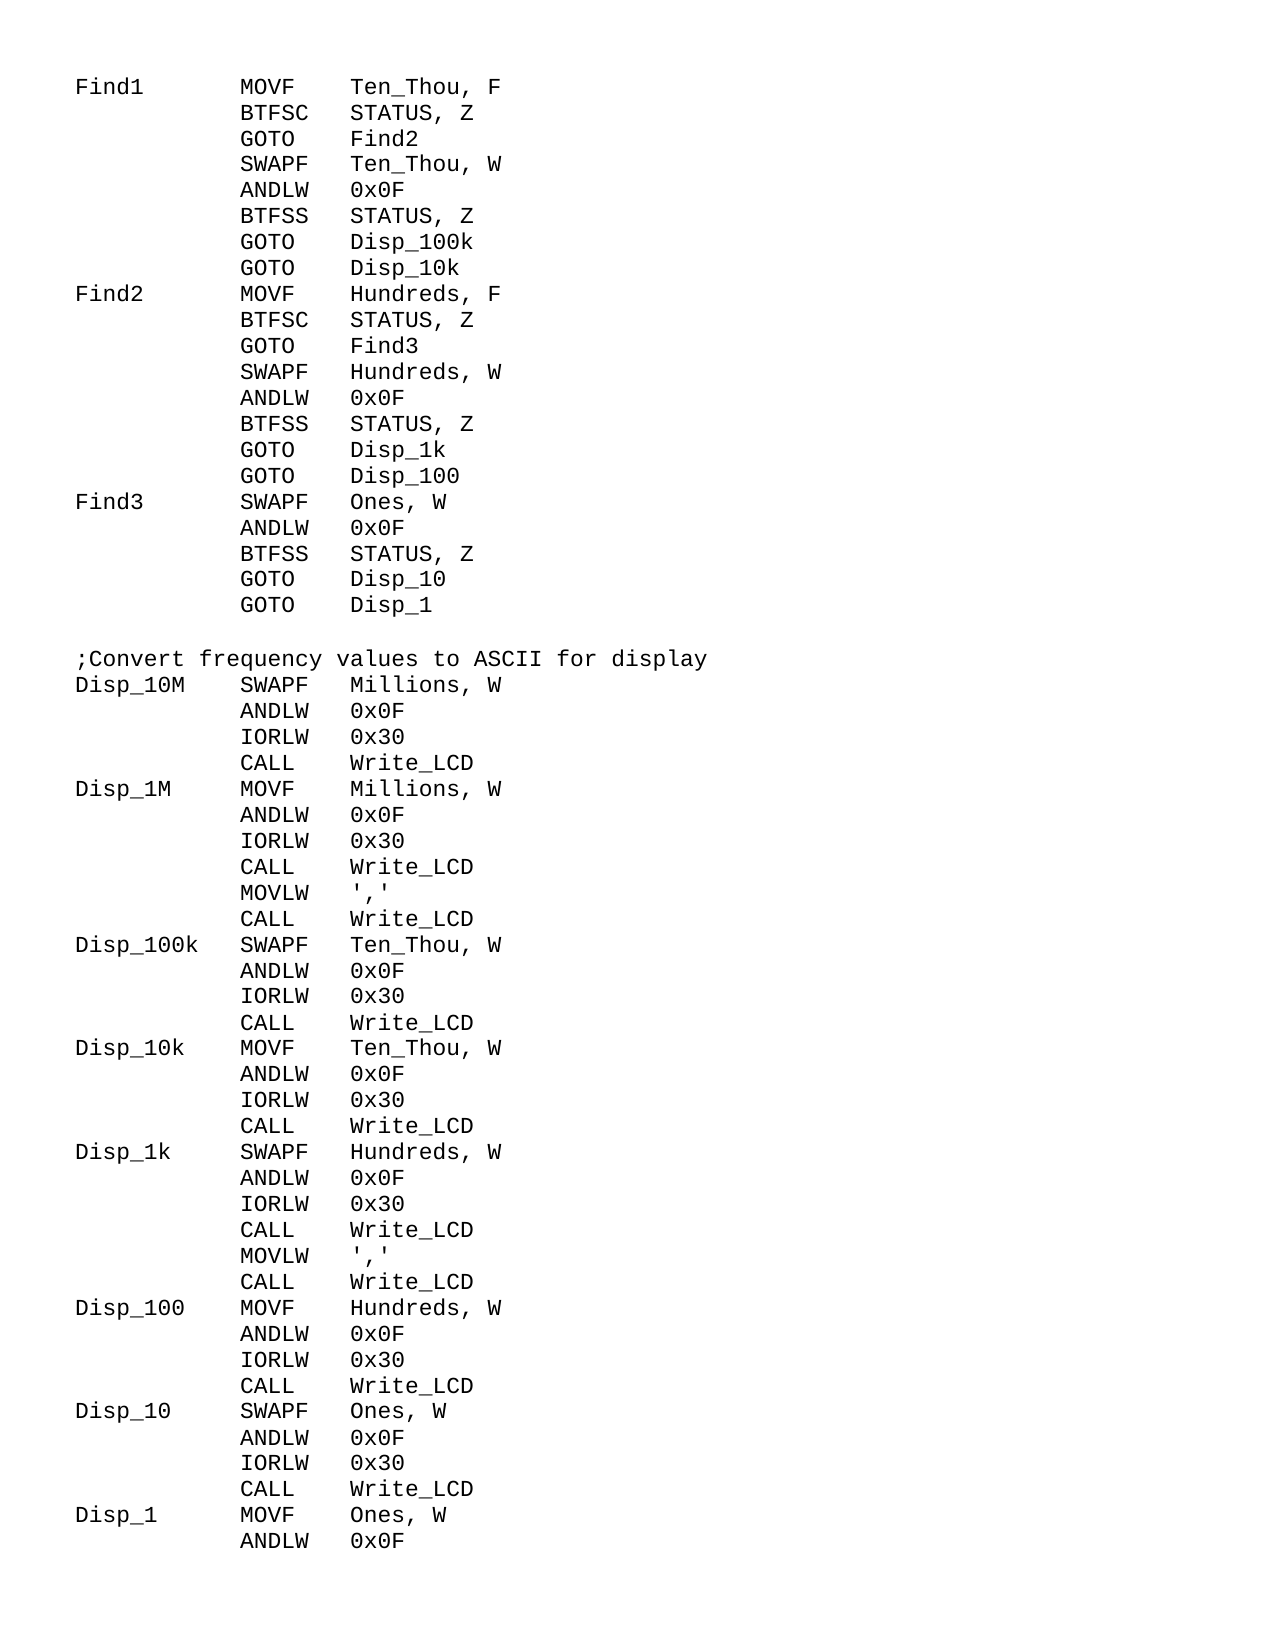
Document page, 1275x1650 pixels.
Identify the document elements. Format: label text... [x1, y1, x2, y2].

text CALL Write_LCD [75, 1478, 1200, 1504]
text ANDLW 0x0F [75, 1529, 1200, 1556]
text Disp_1M MOVF Millions, W [75, 777, 1200, 803]
text CALL Write_LCD [75, 855, 1200, 881]
text ANDLW 0x0F [75, 386, 1200, 412]
text CALL Write_LCD [75, 907, 1200, 933]
text ANDLW 0x0F [75, 1166, 1200, 1192]
text ANDLW 0x0F [75, 1322, 1200, 1348]
text GOTO Find3 [75, 334, 1200, 360]
text Disp_1k SWAPF Hundreds, W [75, 1141, 1200, 1166]
text IORLW 0x30 [75, 1192, 1200, 1218]
text MOVLW ',' [75, 881, 1200, 907]
text Find1 MOVF Ten_Thou, F [75, 75, 1200, 101]
text GOTO Disp_10 [75, 568, 1200, 594]
text ANDLW 0x0F [75, 179, 1200, 205]
text IORLW 0x30 [75, 1348, 1200, 1374]
text CALL Write_LCD [75, 1374, 1200, 1400]
text Find2 MOVF Hundreds, F [75, 282, 1200, 308]
text CALL Write_LCD [75, 1011, 1200, 1037]
text IORLW 0x30 [75, 1089, 1200, 1114]
text ANDLW 0x0F [75, 516, 1200, 542]
text BTFSS STATUS, Z [75, 412, 1200, 438]
text CALL Write_LCD [75, 1270, 1200, 1296]
text CALL Write_LCD [75, 1218, 1200, 1244]
text Disp_100 MOVF Hundreds, W [75, 1296, 1200, 1322]
text GOTO Disp_10k [75, 257, 1200, 282]
text IORLW 0x30 [75, 726, 1200, 751]
text ANDLW 0x0F [75, 959, 1200, 985]
text BTFSC STATUS, Z [75, 101, 1200, 127]
text GOTO Disp_1k [75, 438, 1200, 464]
text CALL Write_LCD [75, 751, 1200, 777]
text Disp_100k SWAPF Ten_Thou, W [75, 933, 1200, 959]
text IORLW 0x30 [75, 1452, 1200, 1478]
text IORLW 0x30 [75, 985, 1200, 1011]
text IORLW 0x30 [75, 829, 1200, 855]
text ANDLW 0x0F [75, 1063, 1200, 1089]
text ANDLW 0x0F [75, 803, 1200, 829]
text GOTO Disp_100k [75, 231, 1200, 257]
text ANDLW 0x0F [75, 1426, 1200, 1452]
text SWAPF Ten_Thou, W [75, 153, 1200, 179]
text ;Convert frequency values to ASCII for display [75, 648, 1200, 674]
text SWAPF Hundreds, W [75, 360, 1200, 386]
text BTFSS STATUS, Z [75, 542, 1200, 568]
text Disp_10 SWAPF Ones, W [75, 1400, 1200, 1426]
text GOTO Disp_1 [75, 594, 1200, 620]
text Disp_1 MOVF Ones, W [75, 1504, 1200, 1529]
text GOTO Find2 [75, 127, 1200, 153]
text Disp_10M SWAPF Millions, W [75, 674, 1200, 699]
text CALL Write_LCD [75, 1114, 1200, 1141]
text GOTO Disp_100 [75, 464, 1200, 490]
text BTFSC STATUS, Z [75, 308, 1200, 334]
text Find3 SWAPF Ones, W [75, 490, 1200, 516]
text ANDLW 0x0F [75, 699, 1200, 726]
text Disp_10k MOVF Ten_Thou, W [75, 1037, 1200, 1063]
text MOVLW ',' [75, 1244, 1200, 1270]
text BTFSS STATUS, Z [75, 205, 1200, 231]
